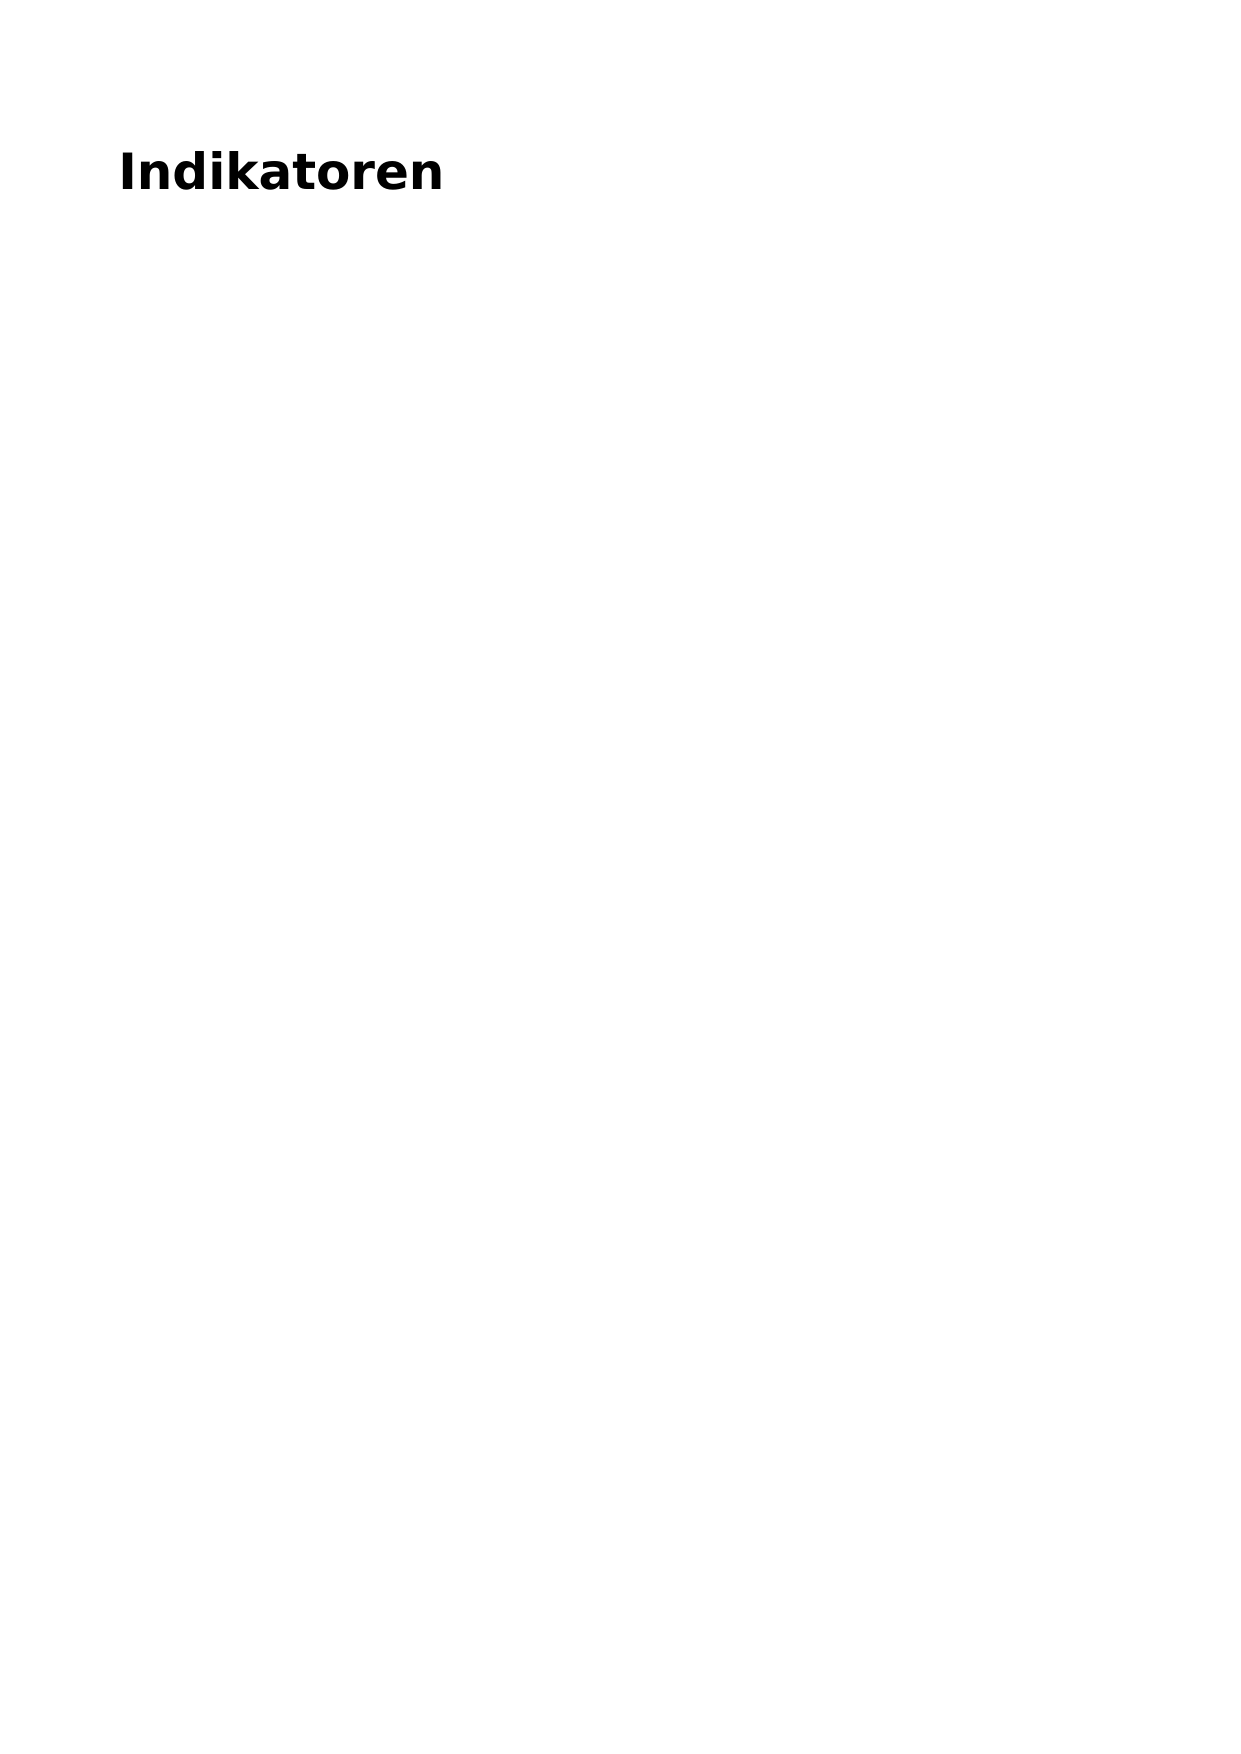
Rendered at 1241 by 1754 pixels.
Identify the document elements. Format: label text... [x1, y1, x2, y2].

subtitle Indikatoren [118, 143, 1122, 201]
